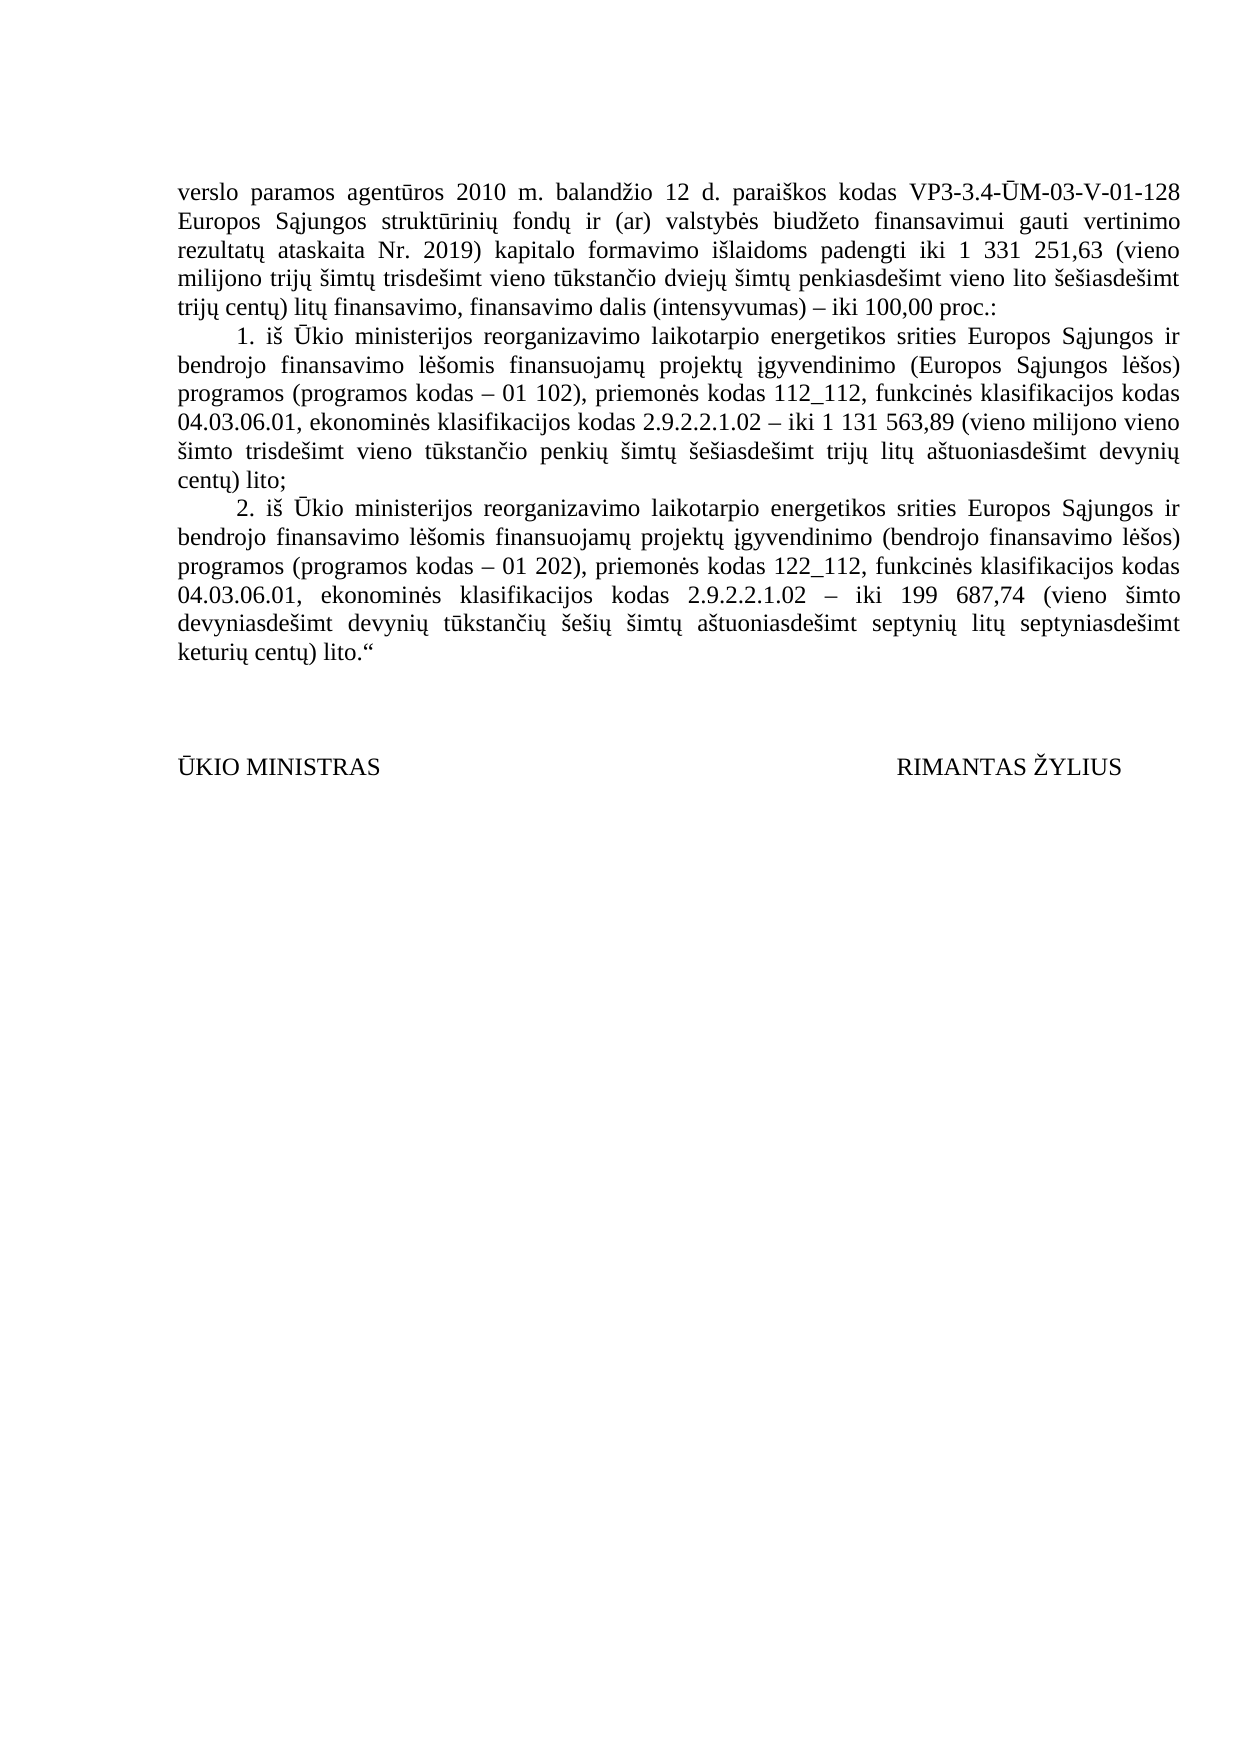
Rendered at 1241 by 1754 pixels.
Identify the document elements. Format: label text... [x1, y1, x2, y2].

text verslo paramos agentūros 2010 m. balandžio 12 d. paraiškos kodas VP3-3.4-ŪM-03-V-01-128 Europos Sąjungos struktūrinių fondų ir (ar) valstybės biudžeto finansavimui gauti vertinimo rezultatų ataskaita Nr. 2019) kapitalo formavimo išlaidoms padengti iki 1 331 251,63 (vieno milijono trijų šimtų trisdešimt vieno tūkstančio dviejų šimtų penkiasdešimt vieno lito šešiasdešimt trijų centų) litų finansavimo, finansavimo dalis (intensyvumas) – iki 100,00 proc.: [177, 177, 1181, 321]
text 2. iš Ūkio ministerijos reorganizavimo laikotarpio energetikos srities Europos Sąjungos ir bendrojo finansavimo lėšomis finansuojamų projektų įgyvendinimo (bendrojo finansavimo lėšos) programos (programos kodas – 01 202), priemonės kodas 122_112, funkcinės klasifikacijos kodas 04.03.06.01, ekonominės klasifikacijos kodas 2.9.2.2.1.02 – iki 199 687,74 (vieno šimto devyniasdešimt devynių tūkstančių šešių šimtų aštuoniasdešimt septynių litų septyniasdešimt keturių centų) lito.“ [177, 493, 1181, 666]
text Ūkio ministras Rimantas Žylius [177, 752, 1181, 781]
text 1. iš Ūkio ministerijos reorganizavimo laikotarpio energetikos srities Europos Sąjungos ir bendrojo finansavimo lėšomis finansuojamų projektų įgyvendinimo (Europos Sąjungos lėšos) programos (programos kodas – 01 102), priemonės kodas 112_112, funkcinės klasifikacijos kodas 04.03.06.01, ekonominės klasifikacijos kodas 2.9.2.2.1.02 – iki 1 131 563,89 (vieno milijono vieno šimto trisdešimt vieno tūkstančio penkių šimtų šešiasdešimt trijų litų aštuoniasdešimt devynių centų) lito; [177, 321, 1181, 493]
